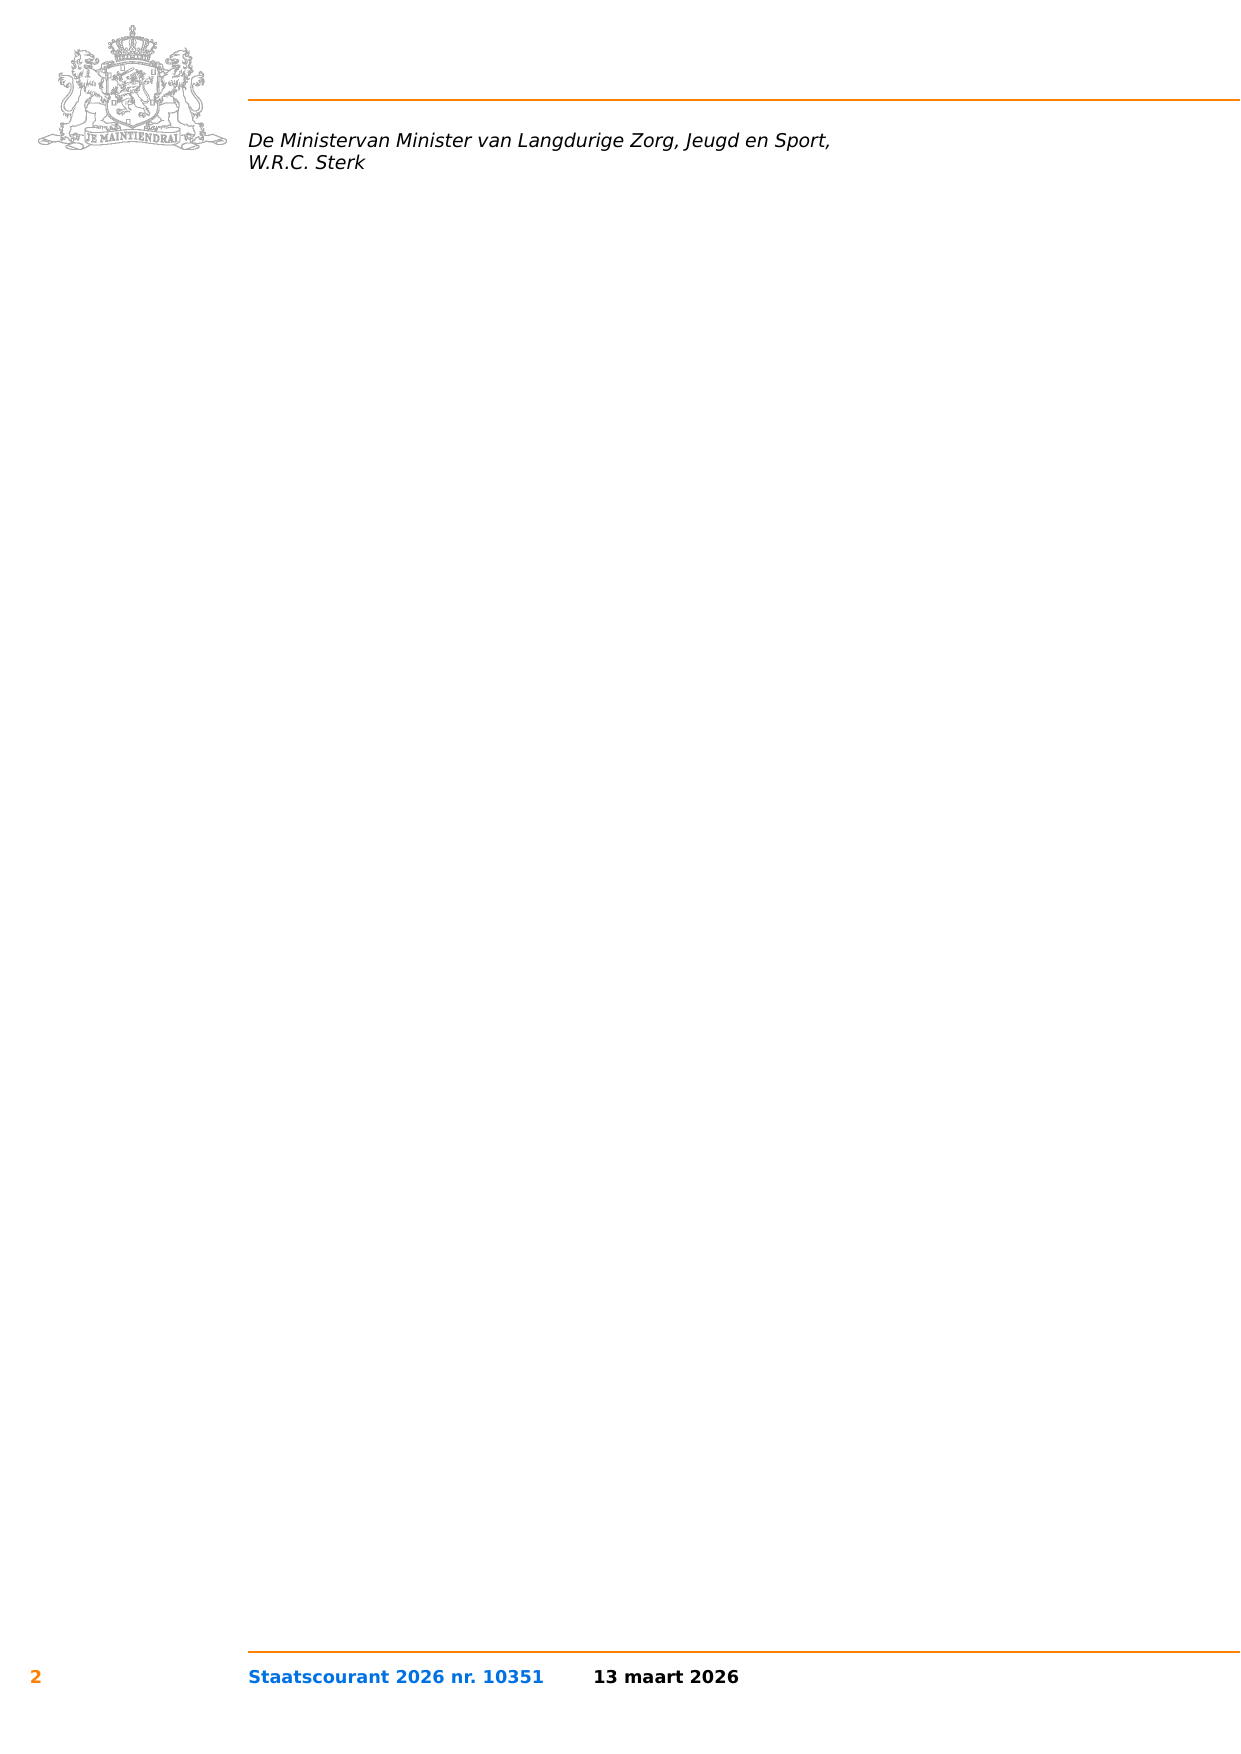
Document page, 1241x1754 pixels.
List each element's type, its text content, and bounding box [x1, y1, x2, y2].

picture [38, 25, 227, 150]
text De Ministervan Minister van Langdurige Zorg, Jeugd en Sport, W.R.C. Sterk [248, 130, 1163, 174]
